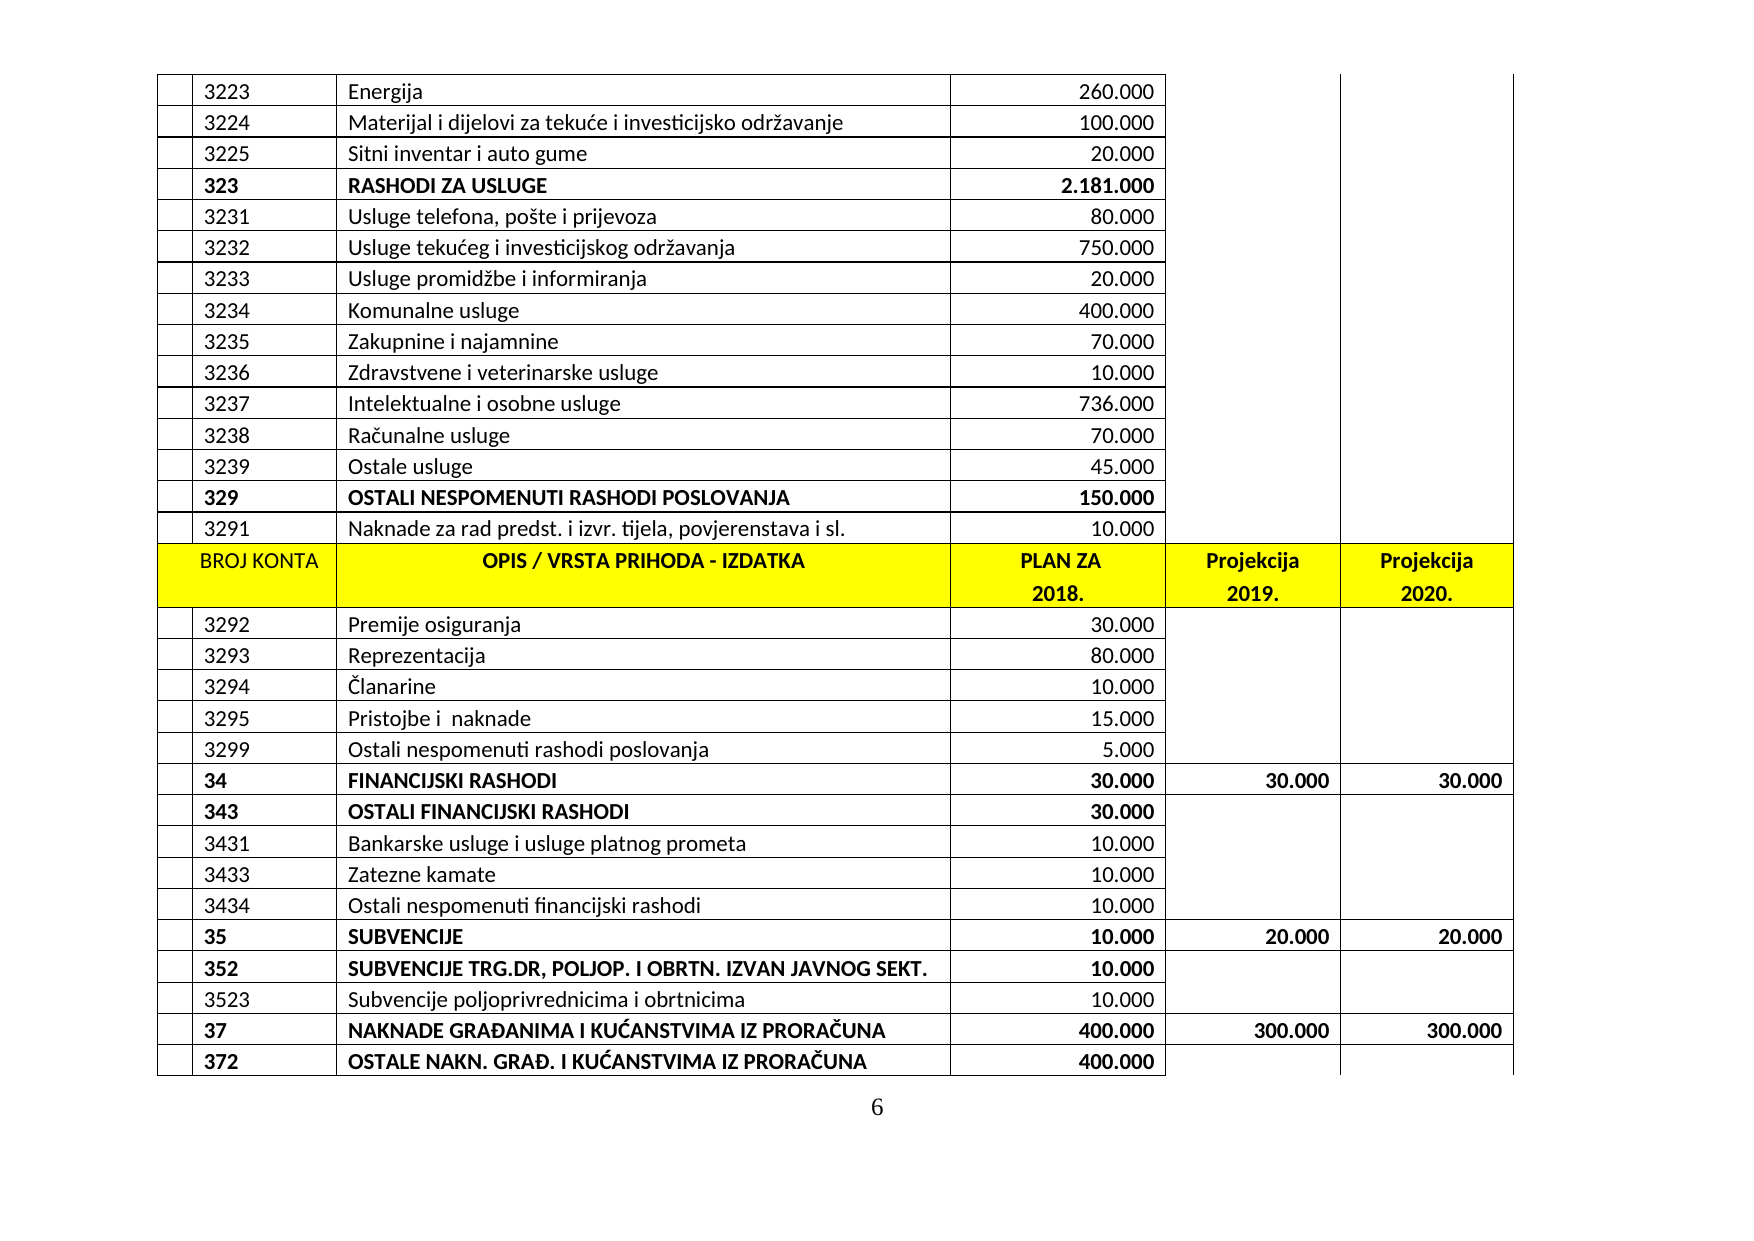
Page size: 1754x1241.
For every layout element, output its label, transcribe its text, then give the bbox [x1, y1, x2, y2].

table_cell [1166, 230, 1340, 261]
table_cell SUBVENCIJE TRG.DR, POLJOP. I OBRTN. IZVAN JAVNOG SEKT. [337, 951, 950, 982]
table_cell 20.000 [1166, 920, 1340, 950]
table_cell 10.000 [951, 889, 1165, 919]
table_cell 3434 [193, 889, 336, 919]
table_cell [158, 889, 192, 919]
table_cell SUBVENCIJE [337, 920, 950, 950]
table_cell [1166, 199, 1340, 230]
table_cell BROJ KONTA [158, 544, 336, 574]
table_cell OSTALI NESPOMENUTI RASHODI POSLOVANJA [337, 481, 950, 511]
table_cell [1166, 857, 1340, 888]
table_cell Računalne usluge [337, 419, 950, 449]
table_cell 3238 [193, 419, 336, 449]
table_cell [158, 733, 192, 763]
table_cell Subvencije poljoprivrednicima i obrtnicima [337, 983, 950, 1013]
table_cell 15.000 [951, 701, 1165, 732]
table_cell 35 [193, 920, 336, 950]
table_cell 10.000 [951, 826, 1165, 857]
table_cell 3233 [193, 263, 336, 293]
table_cell 3294 [193, 670, 336, 700]
table_cell Članarine [337, 670, 950, 700]
table_cell 3234 [193, 294, 336, 324]
table_cell 3223 [193, 75, 336, 105]
table_cell 736.000 [951, 388, 1165, 418]
table_cell [1166, 168, 1340, 199]
table_cell [158, 263, 192, 293]
table_cell NAKNADE GRAĐANIMA I KUĆANSTVIMA IZ PRORAČUNA [337, 1014, 950, 1044]
table_cell 3237 [193, 388, 336, 418]
table_cell [1166, 795, 1340, 825]
table_cell [158, 388, 192, 418]
table_cell 100.000 [951, 106, 1165, 136]
table_cell [1166, 136, 1340, 168]
table_cell 10.000 [951, 951, 1165, 982]
table_cell [1166, 355, 1340, 386]
table_cell Usluge telefona, pošte i prijevoza [337, 200, 950, 230]
table_cell 10.000 [951, 920, 1165, 950]
table_cell [1341, 105, 1513, 136]
table_cell [158, 450, 192, 480]
table_cell [1166, 324, 1340, 355]
table_cell 70.000 [951, 325, 1165, 355]
table_cell 20.000 [951, 138, 1165, 168]
table_cell 70.000 [951, 419, 1165, 449]
table_cell Bankarske usluge i usluge platnog prometa [337, 826, 950, 857]
table_cell [1341, 857, 1513, 888]
table_cell 30.000 [1341, 764, 1513, 794]
table_cell [1341, 825, 1513, 857]
table_cell [1341, 324, 1513, 355]
table_cell 3291 [193, 513, 336, 543]
table_cell [1166, 638, 1340, 669]
table_cell [1166, 825, 1340, 857]
table_cell 34 [193, 764, 336, 794]
table_cell Ostale usluge [337, 450, 950, 480]
table_cell Zatezne kamate [337, 858, 950, 888]
table_cell [1166, 261, 1340, 293]
table_cell [1341, 1045, 1513, 1075]
table_cell 2018. [951, 574, 1165, 607]
table_cell [1341, 669, 1513, 700]
table_cell [158, 169, 192, 199]
table_cell 750.000 [951, 231, 1165, 261]
table_cell [1166, 608, 1340, 638]
table_cell 3232 [193, 231, 336, 261]
table_cell 30.000 [951, 764, 1165, 794]
table_cell 2019. [1166, 574, 1340, 607]
table_cell [1341, 480, 1513, 511]
table_cell 30.000 [1166, 764, 1340, 794]
table_cell Reprezentacija [337, 639, 950, 669]
table_cell [158, 481, 192, 511]
table_cell 400.000 [951, 1014, 1165, 1044]
table_cell 20.000 [1341, 920, 1513, 950]
table_cell [158, 419, 192, 449]
table_cell [1341, 261, 1513, 293]
table_cell 352 [193, 951, 336, 982]
table_cell OSTALE NAKN. GRAĐ. I KUĆANSTVIMA IZ PRORAČUNA [337, 1045, 950, 1075]
table_cell Komunalne usluge [337, 294, 950, 324]
table_cell OSTALI FINANCIJSKI RASHODI [337, 795, 950, 825]
table_cell Materijal i dijelovi za tekuće i investicijsko održavanje [337, 106, 950, 136]
table_cell Intelektualne i osobne usluge [337, 388, 950, 418]
table_cell [158, 138, 192, 168]
table_cell [1166, 888, 1340, 919]
table_cell Projekcija [1166, 544, 1340, 574]
table_cell [1341, 293, 1513, 324]
table_cell [158, 608, 192, 638]
table_cell [158, 1045, 192, 1075]
table_cell Projekcija [1341, 544, 1513, 574]
table_cell [158, 1014, 192, 1044]
table_cell 10.000 [951, 356, 1165, 386]
table_cell [1166, 982, 1340, 1013]
table_cell [1166, 105, 1340, 136]
table_cell [158, 826, 192, 857]
table_cell [1341, 386, 1513, 418]
table_cell [1341, 638, 1513, 669]
table_cell [192, 574, 336, 607]
table_cell 3299 [193, 733, 336, 763]
table_cell [158, 294, 192, 324]
table_cell 2020. [1341, 574, 1513, 607]
table_cell [158, 106, 192, 136]
table_cell [1166, 293, 1340, 324]
table_cell 30.000 [951, 608, 1165, 638]
table_cell 329 [193, 481, 336, 511]
table_cell [158, 200, 192, 230]
table_cell 343 [193, 795, 336, 825]
table_cell 3292 [193, 608, 336, 638]
table_cell 323 [193, 169, 336, 199]
table_cell 3295 [193, 701, 336, 732]
table_cell [158, 325, 192, 355]
table_cell 300.000 [1166, 1014, 1340, 1044]
table_cell 3523 [193, 983, 336, 1013]
table_cell 5.000 [951, 733, 1165, 763]
table_cell [1166, 511, 1340, 543]
table_cell [1341, 449, 1513, 480]
table_cell Pristojbe i naknade [337, 701, 950, 732]
table_cell Zdravstvene i veterinarske usluge [337, 356, 950, 386]
table_cell 3431 [193, 826, 336, 857]
table_cell 45.000 [951, 450, 1165, 480]
table_cell [337, 574, 950, 607]
table_cell Zakupnine i najamnine [337, 325, 950, 355]
table_cell [158, 75, 192, 105]
table_cell [158, 231, 192, 261]
table_cell 3235 [193, 325, 336, 355]
table_cell 300.000 [1341, 1014, 1513, 1044]
table_cell 10.000 [951, 670, 1165, 700]
table_cell OPIS / VRSTA PRIHODA - IZDATKA [337, 544, 950, 574]
table_cell [158, 764, 192, 794]
table_cell 3293 [193, 639, 336, 669]
table_cell Usluge tekućeg i investicijskog održavanja [337, 231, 950, 261]
table_cell 3231 [193, 200, 336, 230]
table_cell 3239 [193, 450, 336, 480]
table_cell [158, 858, 192, 888]
table_cell Premije osiguranja [337, 608, 950, 638]
table_cell 10.000 [951, 858, 1165, 888]
table_cell 400.000 [951, 1045, 1165, 1075]
table_cell [1166, 74, 1340, 105]
table_cell 3225 [193, 138, 336, 168]
table_cell 2.181.000 [951, 169, 1165, 199]
table_cell [1341, 355, 1513, 386]
table_cell [1166, 480, 1340, 511]
table_cell [1166, 700, 1340, 732]
table_cell [1166, 1045, 1340, 1075]
table_cell [158, 574, 192, 607]
table_cell [1341, 608, 1513, 638]
table_cell Ostali nespomenuti financijski rashodi [337, 889, 950, 919]
table_cell 10.000 [951, 983, 1165, 1013]
table_cell FINANCIJSKI RASHODI [337, 764, 950, 794]
table_cell 3224 [193, 106, 336, 136]
table_cell [1341, 700, 1513, 732]
table_cell [158, 951, 192, 982]
table_cell RASHODI ZA USLUGE [337, 169, 950, 199]
table_cell Sitni inventar i auto gume [337, 138, 950, 168]
table_cell [1341, 951, 1513, 982]
table_cell [158, 639, 192, 669]
table_cell [1166, 418, 1340, 449]
table_cell 3433 [193, 858, 336, 888]
table_cell [1341, 168, 1513, 199]
table_cell 150.000 [951, 481, 1165, 511]
table_cell [1341, 732, 1513, 763]
table_cell [1341, 795, 1513, 825]
table_cell 372 [193, 1045, 336, 1075]
table_cell [158, 513, 192, 543]
table_cell [1166, 669, 1340, 700]
table_cell [1341, 418, 1513, 449]
table_cell [158, 701, 192, 732]
table_cell [1166, 951, 1340, 982]
table_cell [1166, 449, 1340, 480]
table_cell [158, 983, 192, 1013]
table_cell 80.000 [951, 639, 1165, 669]
table_cell Energija [337, 75, 950, 105]
table_cell [1166, 386, 1340, 418]
table_cell [1341, 136, 1513, 168]
table_cell 3236 [193, 356, 336, 386]
table_cell Usluge promidžbe i informiranja [337, 263, 950, 293]
table_cell [1341, 74, 1513, 105]
table_cell [1341, 199, 1513, 230]
table_cell PLAN ZA [951, 544, 1165, 574]
table_cell Ostali nespomenuti rashodi poslovanja [337, 733, 950, 763]
table_cell 30.000 [951, 795, 1165, 825]
table_cell [1341, 982, 1513, 1013]
table_cell 10.000 [951, 513, 1165, 543]
table_cell [158, 920, 192, 950]
table_cell [158, 356, 192, 386]
table_cell [1341, 888, 1513, 919]
table_cell [1166, 732, 1340, 763]
table_cell 400.000 [951, 294, 1165, 324]
table_cell [1341, 511, 1513, 543]
table_cell 80.000 [951, 200, 1165, 230]
table_cell Naknade za rad predst. i izvr. tijela, povjerenstava i sl. [337, 513, 950, 543]
table_cell 260.000 [951, 75, 1165, 105]
table_cell [158, 795, 192, 825]
table_cell 20.000 [951, 263, 1165, 293]
table_cell [158, 670, 192, 700]
table_cell [1341, 230, 1513, 261]
table_cell 37 [193, 1014, 336, 1044]
